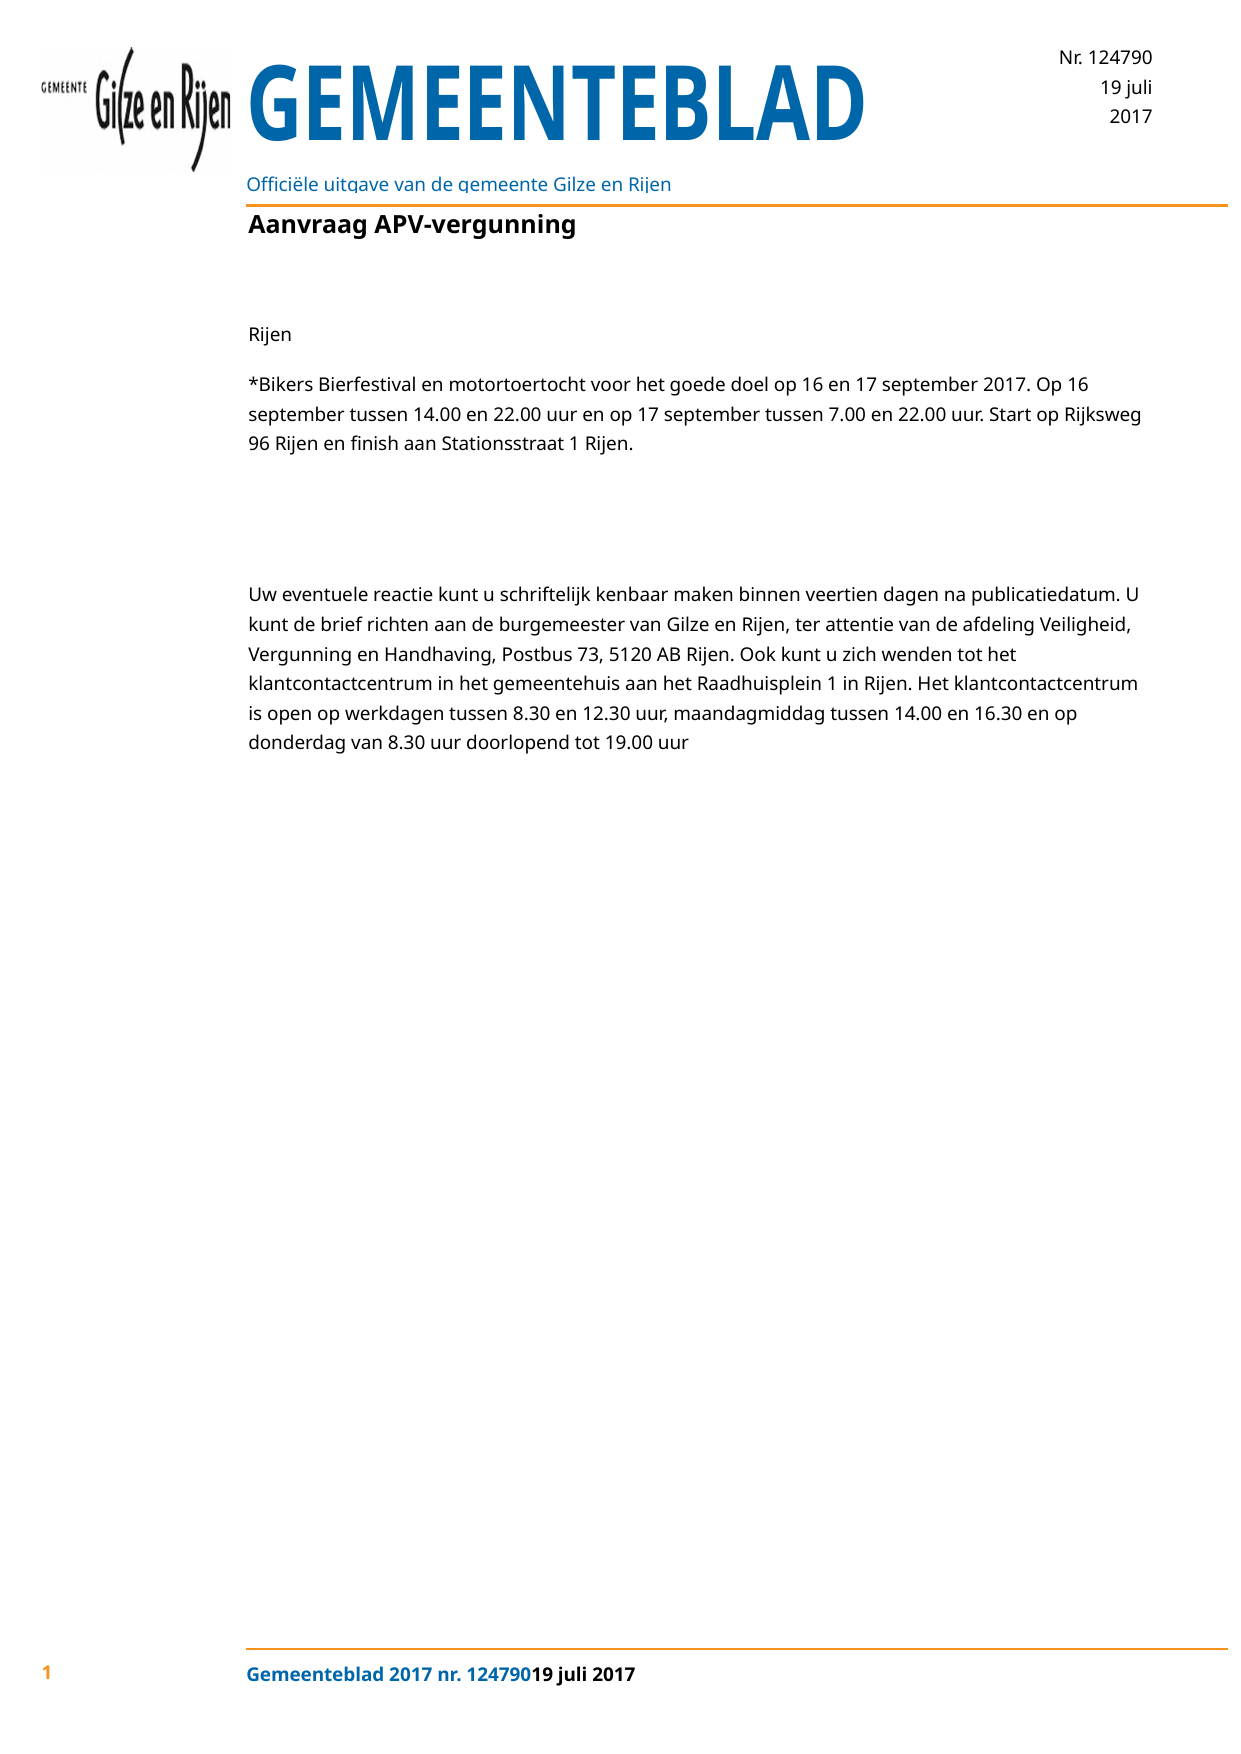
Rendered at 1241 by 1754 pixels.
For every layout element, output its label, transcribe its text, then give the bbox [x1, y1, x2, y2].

text Aanvraag APV-vergunning [248, 207, 1152, 241]
picture [41, 47, 231, 172]
text Rijen [248, 321, 1152, 346]
text Uw eventuele reactie kunt u schriftelijk kenbaar maken binnen veertien dagen na publicatiedatum. U kunt de brief richten aan de burgemeester van Gilze en Rijen, ter attentie van de afdeling Veiligheid, Vergunning en Handhaving, Postbus 73, 5120 AB Rijen. Ook kunt u zich wenden tot het klantcontactcentrum in het gemeentehuis aan het Raadhuisplein 1 in Rijen. Het klantcontactcentrum is open op werkdagen tussen 8.30 en 12.30 uur, maandagmiddag tussen 14.00 en 16.30 en op donderdag van 8.30 uur doorlopend tot 19.00 uur [248, 582, 1152, 755]
text *Bikers Bierfestival en motortoertocht voor het goede doel op 16 en 17 september 2017. Op 16 september tussen 14.00 en 22.00 uur en op 17 september tussen 7.00 en 22.00 uur. Start op Rijksweg 96 Rijen en finish aan Stationsstraat 1 Rijen. [248, 371, 1152, 456]
